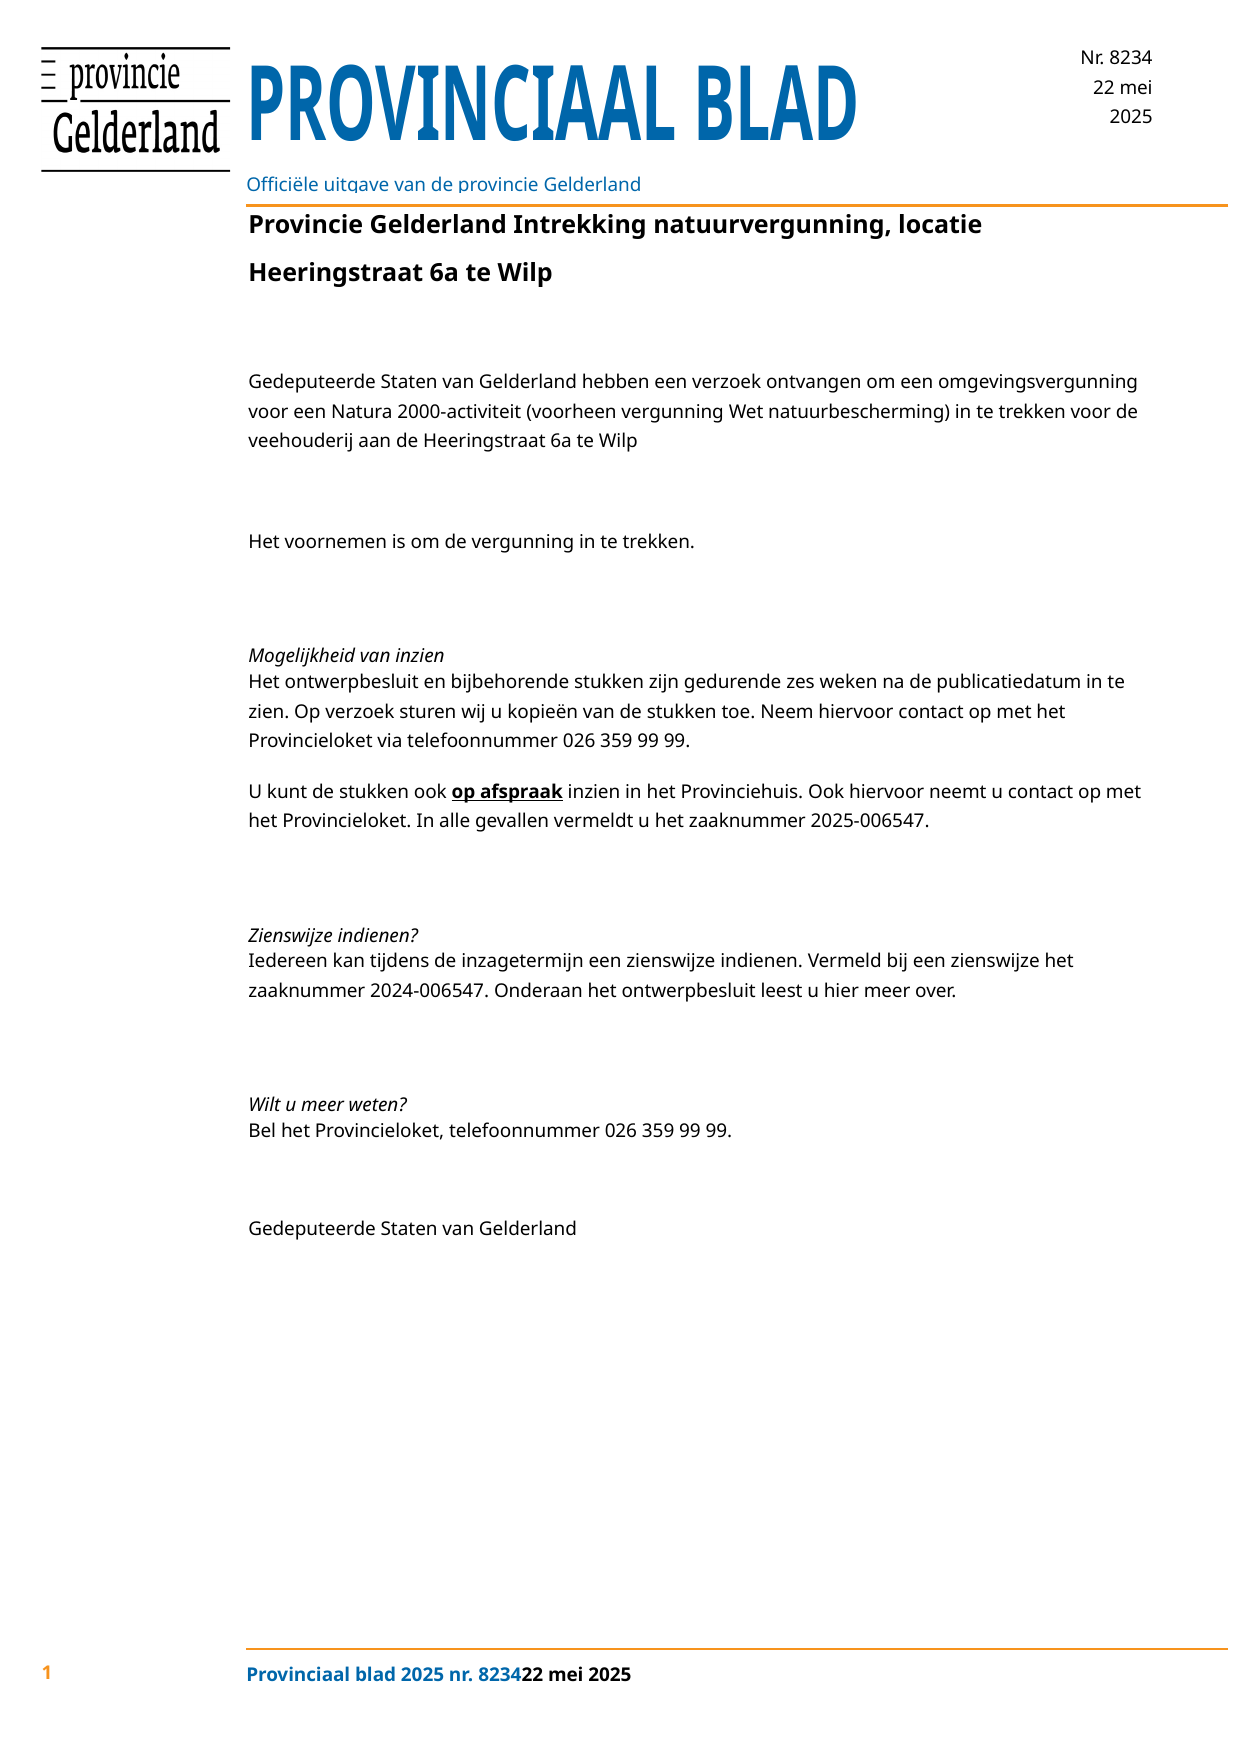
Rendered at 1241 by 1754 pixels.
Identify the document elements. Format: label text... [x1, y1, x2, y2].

text Het voornemen is om de vergunning in te trekken. [248, 528, 1152, 554]
picture [41, 47, 231, 172]
text Bel het Provincieloket, telefoonnummer 026 359 99 99. [248, 1117, 1152, 1143]
text Iedereen kan tijdens de inzagetermijn een zienswijze indienen. Vermeld bij een zienswijze het zaaknummer 2024-006547. Onderaan het ontwerpbesluit leest u hier meer over. [248, 948, 1152, 1003]
text Het ontwerpbesluit en bijbehorende stukken zijn gedurende zes weken na de publicatiedatum in te zien. Op verzoek sturen wij u kopieën van de stukken toe. Neem hiervoor contact op met het Provincieloket via telefoonnummer 026 359 99 99. [248, 668, 1152, 753]
text Mogelijkheid van inzien [248, 643, 1152, 668]
text U kunt de stukken ook op afspraak inzien in het Provinciehuis. Ook hiervoor neemt u contact op met het Provincieloket. In alle gevallen vermeldt u het zaaknummer 2025-006547. [248, 778, 1152, 833]
text Gedeputeerde Staten van Gelderland hebben een verzoek ontvangen om een omgevingsvergunning voor een Natura 2000-activiteit (voorheen vergunning Wet natuurbescherming) in te trekken voor de veehouderij aan de Heeringstraat 6a te Wilp [248, 368, 1152, 453]
text Zienswijze indienen? [248, 922, 1152, 948]
text Provincie Gelderland Intrekking natuurvergunning, locatie Heeringstraat 6a te Wilp [248, 207, 1152, 288]
text Wilt u meer weten? [248, 1092, 1152, 1117]
text Gedeputeerde Staten van Gelderland [248, 1216, 1152, 1241]
